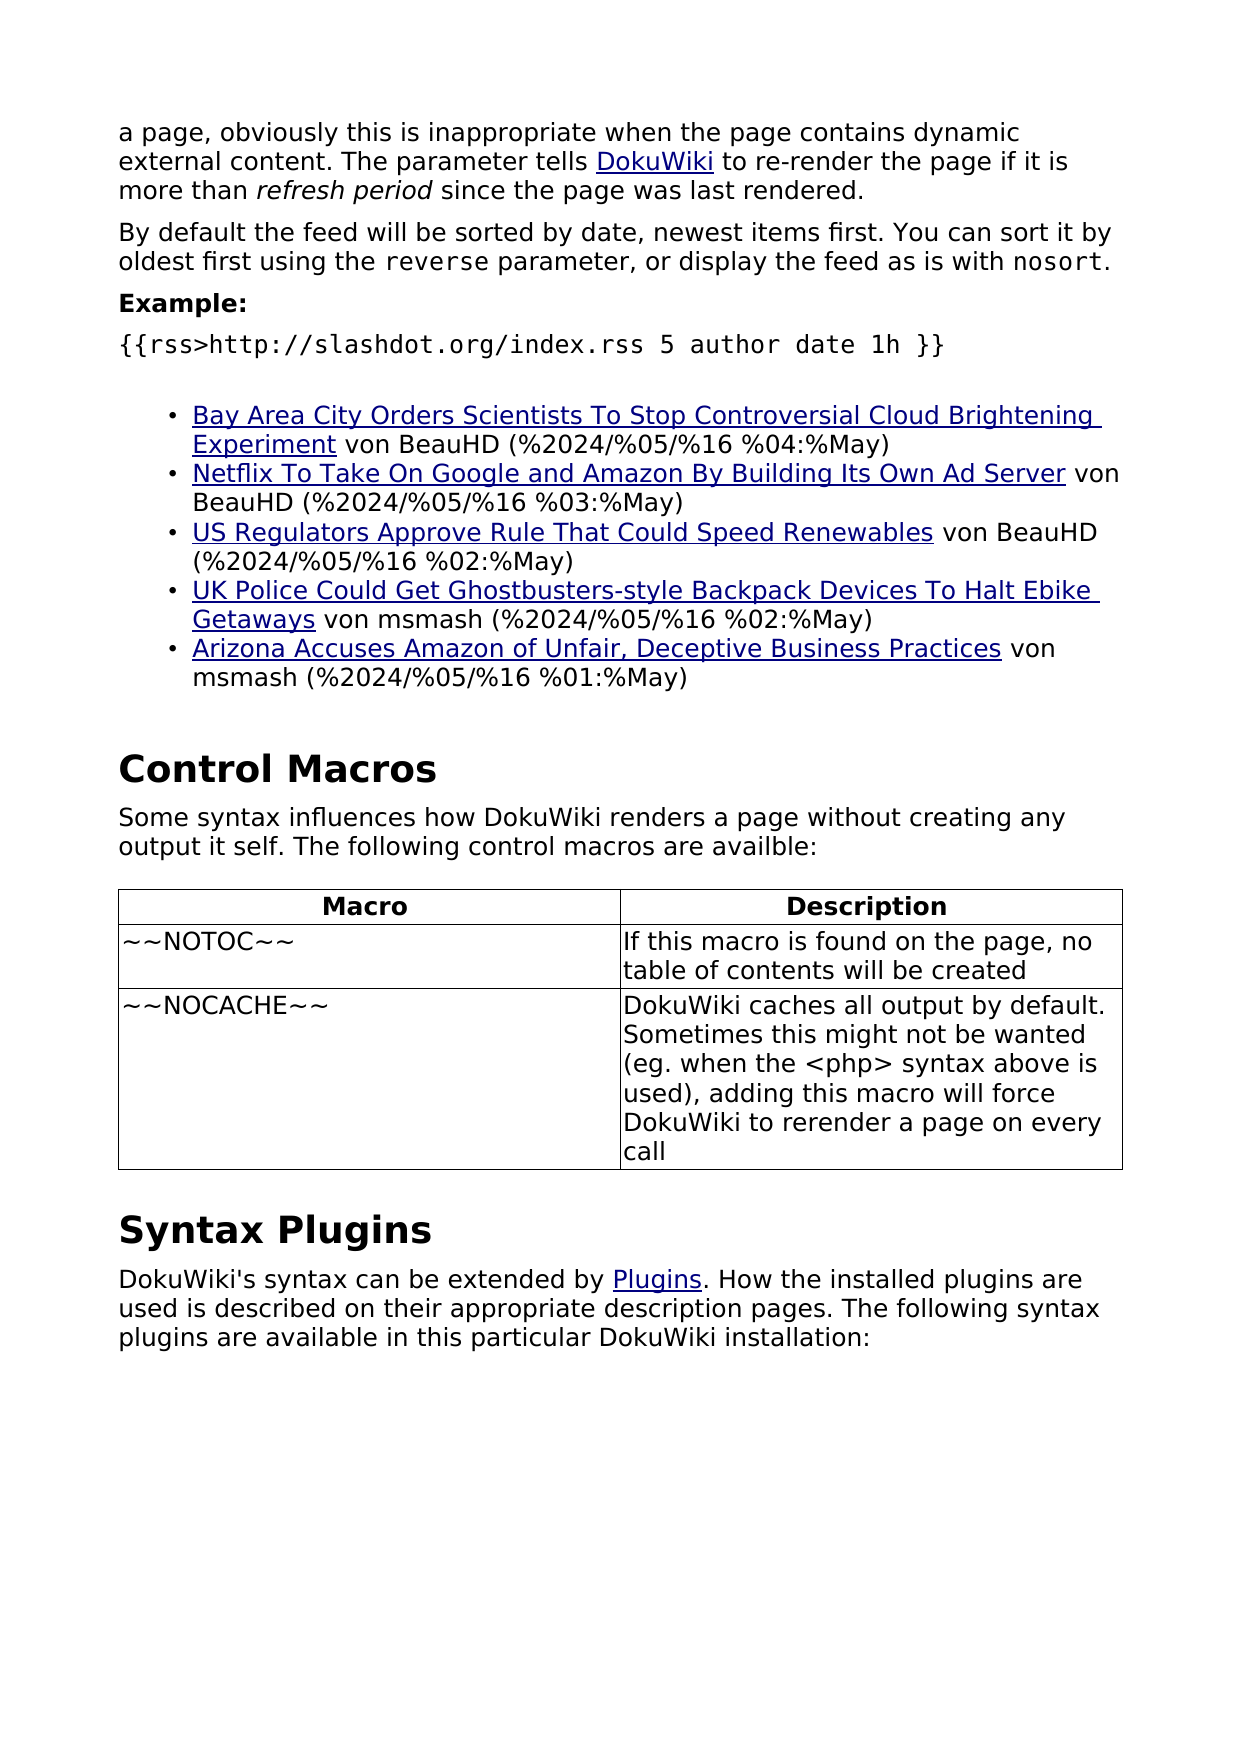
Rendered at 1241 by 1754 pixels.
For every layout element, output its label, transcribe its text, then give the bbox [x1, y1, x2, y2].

table_cell DokuWiki caches all output by default. Sometimes this might not be wanted (eg. when the <php> syntax above is used), adding this macro will force DokuWiki to rerender a page on every call [621, 989, 1122, 1169]
table_header Macro [119, 890, 620, 924]
table_cell ~~NOCACHE~~ [119, 989, 620, 1169]
text Example: [118, 289, 1122, 318]
subtitle Control Macros [118, 747, 1122, 791]
text a page, obviously this is inappropriate when the page contains dynamic external content. The parameter tells DokuWiki to re-render the page if it is more than refresh period since the page was last rendered. [118, 118, 1122, 206]
table_cell If this macro is found on the page, no table of contents will be created [621, 925, 1122, 988]
list UK Police Could Get Ghostbusters-style Backpack Devices To Halt Ebike Getaways von msmash (%2024/%05/%16 %02:%May) [177, 576, 1122, 634]
subtitle Syntax Plugins [118, 1209, 1122, 1253]
table_header Description [621, 890, 1122, 924]
text DokuWiki's syntax can be extended by Plugins. How the installed plugins are used is described on their appropriate description pages. The following syntax plugins are available in this particular DokuWiki installation: [118, 1265, 1122, 1353]
list Arizona Accuses Amazon of Unfair, Deceptive Business Practices von msmash (%2024/%05/%16 %01:%May) [177, 634, 1122, 693]
list Bay Area City Orders Scientists To Stop Controversial Cloud Brightening Experiment von BeauHD (%2024/%05/%16 %04:%May) [177, 401, 1122, 459]
text By default the feed will be sorted by date, newest items first. You can sort it by oldest first using the reverse parameter, or display the feed as is with nosort. [118, 218, 1122, 276]
text {{rss>http://slashdot.org/index.rss 5 author date 1h }} [118, 331, 1122, 360]
table_cell ~~NOTOC~~ [119, 925, 620, 988]
text Some syntax influences how DokuWiki renders a page without creating any output it self. The following control macros are availble: [118, 803, 1122, 862]
list Netflix To Take On Google and Amazon By Building Its Own Ad Server von BeauHD (%2024/%05/%16 %03:%May) [177, 459, 1122, 518]
list US Regulators Approve Rule That Could Speed Renewables von BeauHD (%2024/%05/%16 %02:%May) [177, 518, 1122, 576]
